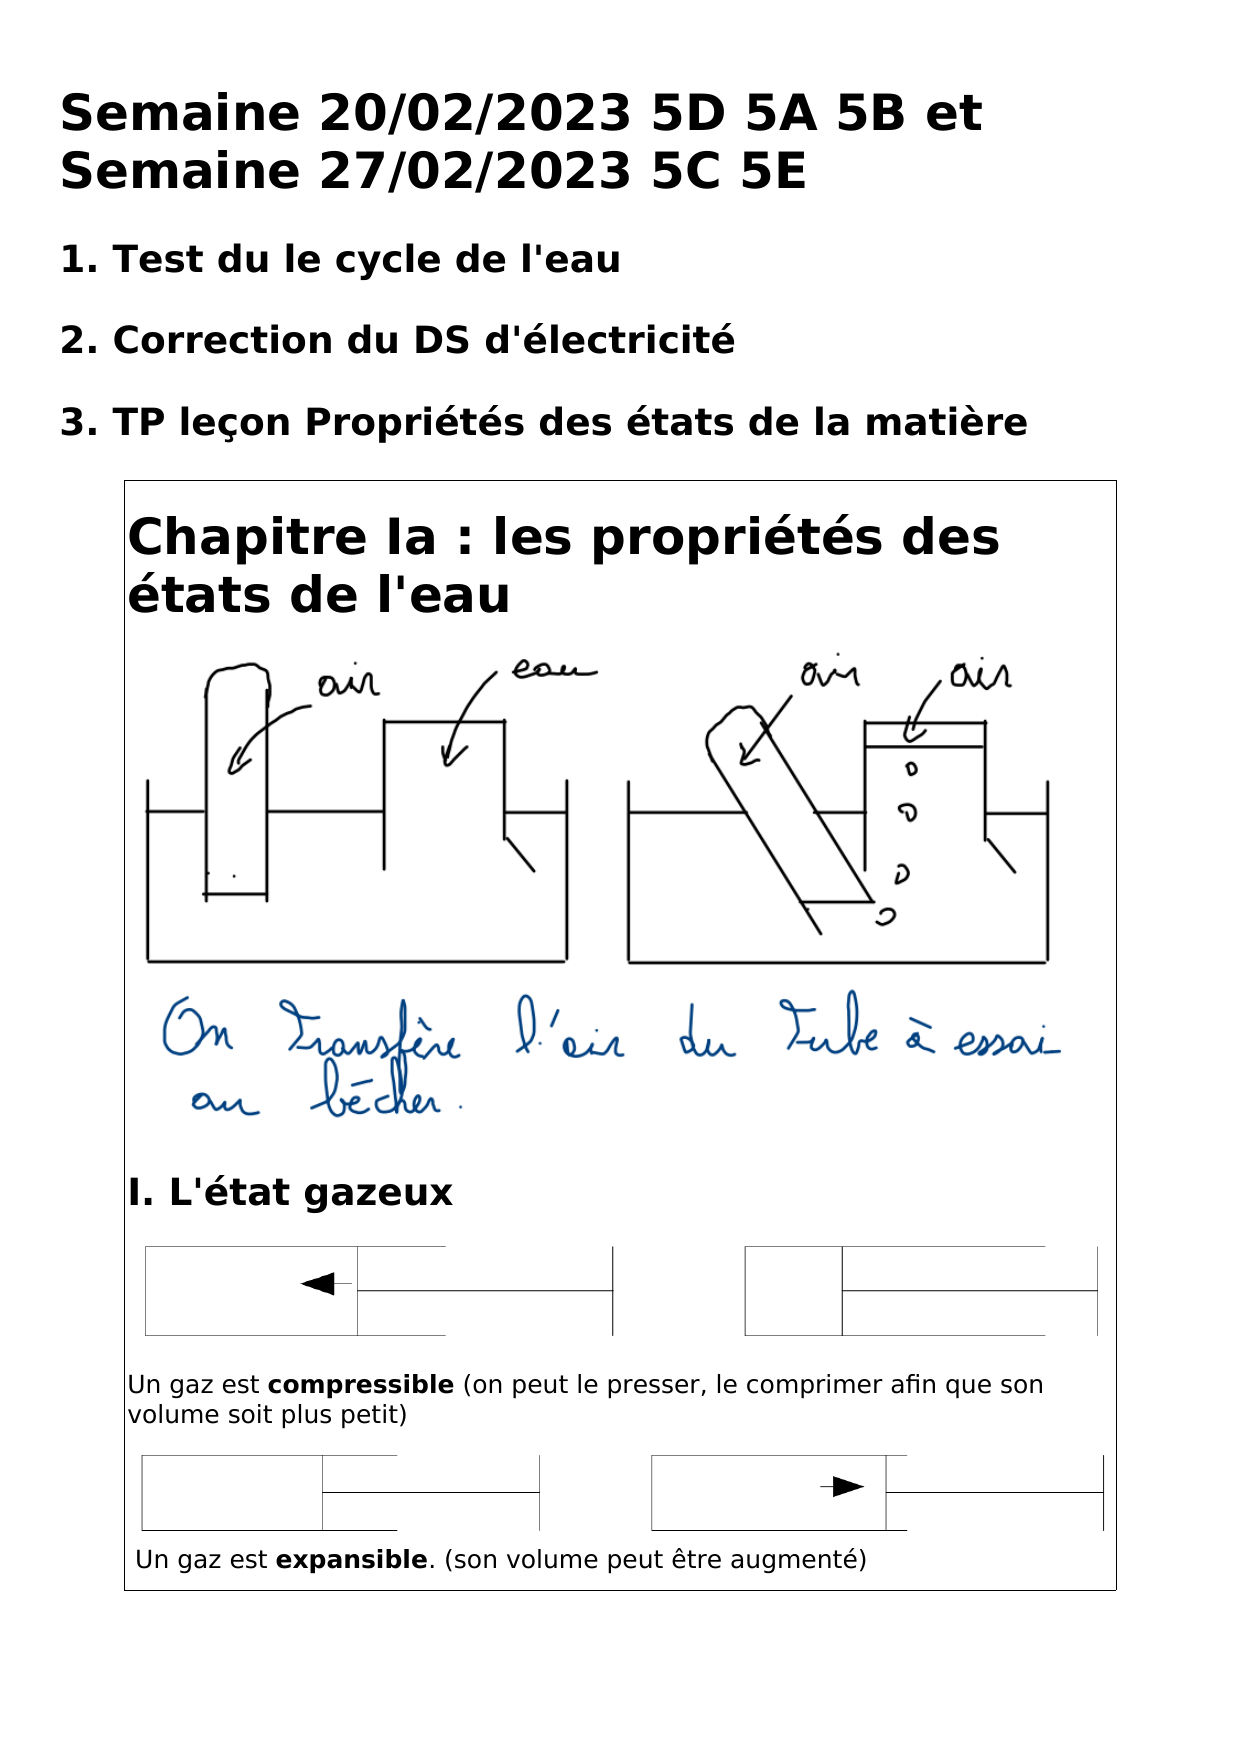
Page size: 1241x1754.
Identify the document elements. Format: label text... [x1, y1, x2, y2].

table_header Chapitre Ia : les propriétés des états de l'eau I. L'état gazeux Un gaz est compressible (on peut le presser, le comprimer afin que son volume soit plus petit) Un gaz est expansible. (son volume peut être augmenté) [125, 481, 1116, 1590]
picture [127, 1441, 1114, 1546]
subtitle 2. Correction du DS d'électricité [59, 319, 1181, 363]
subtitle 3. TP leçon Propriétés des états de la matière [59, 400, 1181, 444]
subtitle Semaine 20/02/2023 5D 5A 5B et Semaine 27/02/2023 5C 5E [59, 84, 1181, 201]
subtitle 1. Test du le cycle de l'eau [59, 238, 1181, 282]
picture [127, 637, 1114, 1134]
picture [127, 1227, 1114, 1359]
